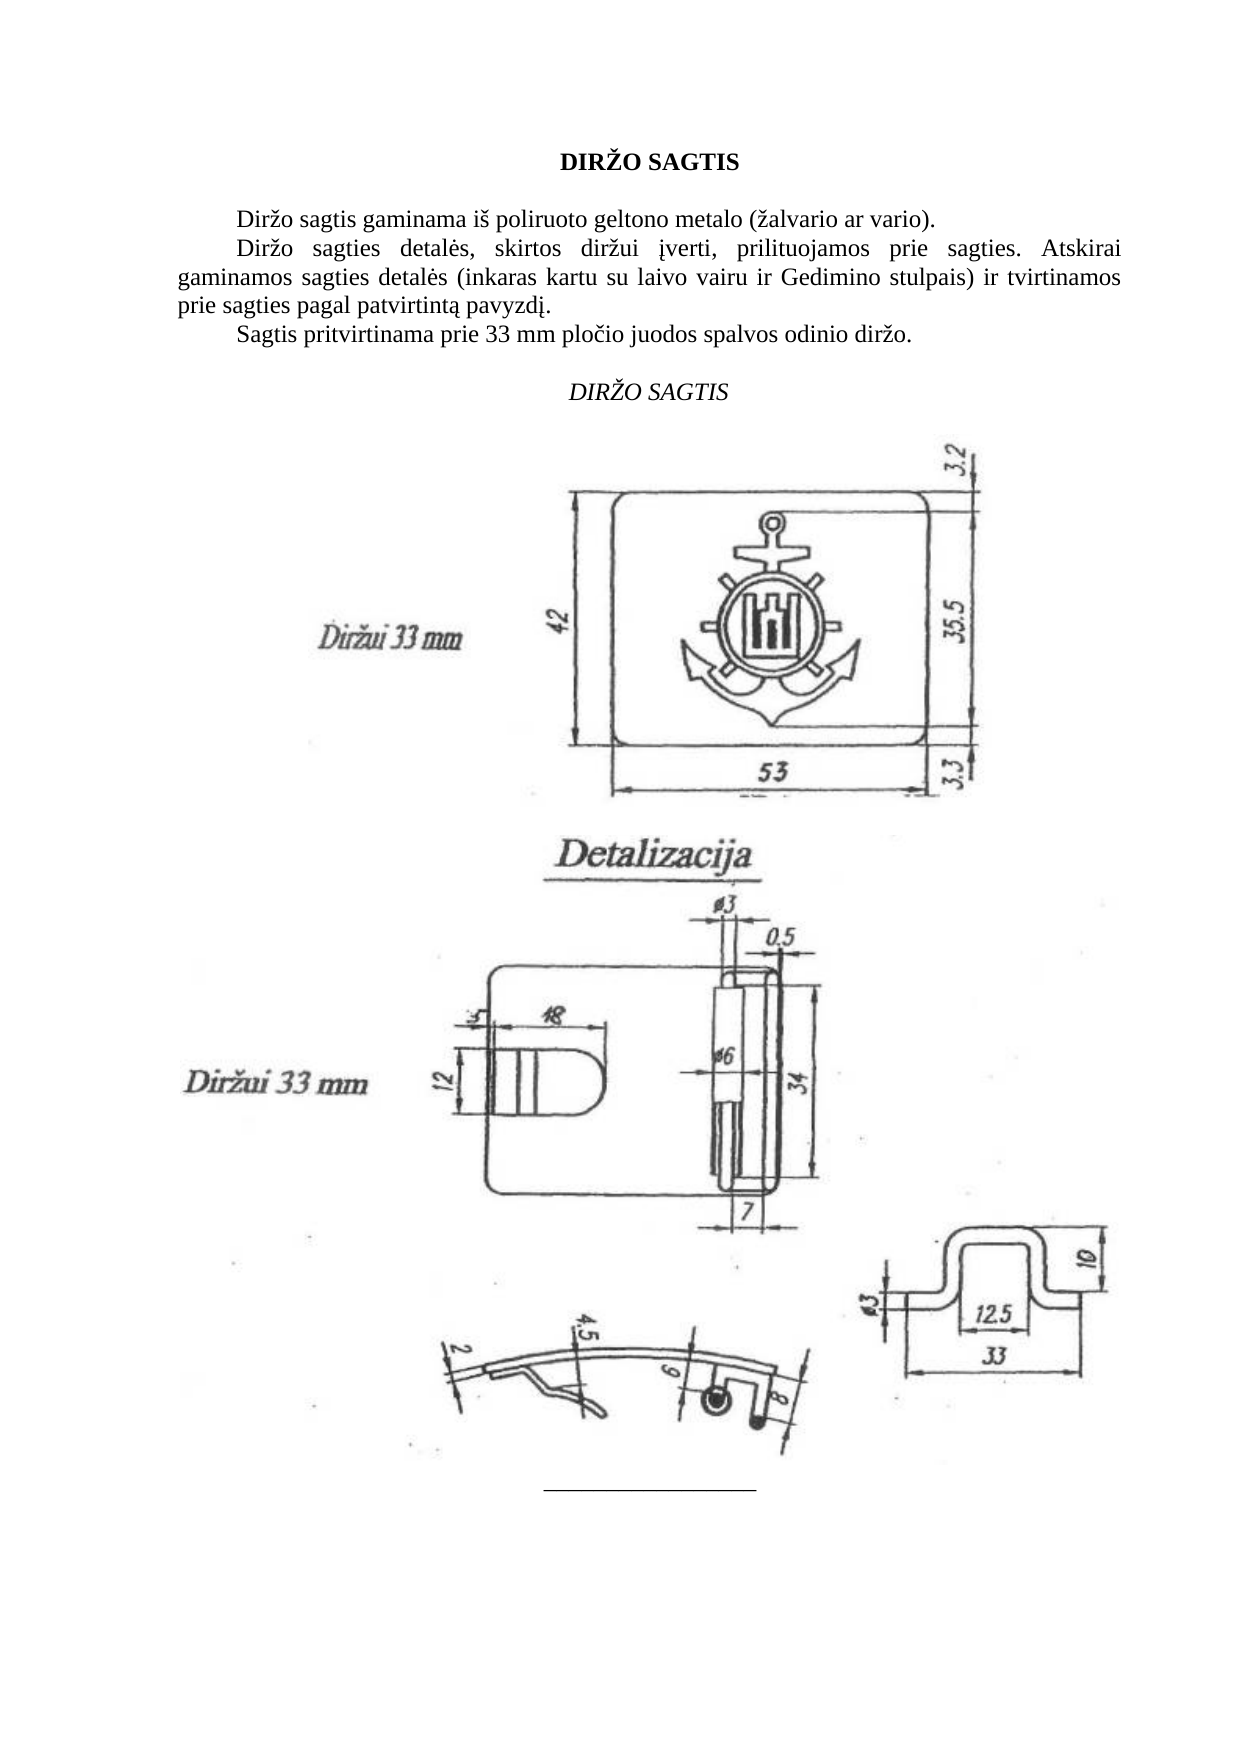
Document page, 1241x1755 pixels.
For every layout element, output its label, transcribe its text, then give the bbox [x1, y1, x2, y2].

text DIRŽO SAGTIS [177, 377, 1122, 406]
text Sagtis pritvirtinama prie 33 mm pločio juodos spalvos odinio diržo. [177, 319, 1122, 348]
text Diržo sagtis gaminama iš poliruoto geltono metalo (žalvario ar vario). [177, 204, 1122, 233]
text DIRŽO SAGTIS [177, 147, 1122, 176]
text Diržo sagties detalės, skirtos diržui įverti, prilituojamos prie sagties. Atskirai gaminamos sagties detalės (inkaras kartu su laivo vairu ir Gedimino stulpais) ir tvirtinamos prie sagties pagal patvirtintą pavyzdį. [177, 233, 1122, 319]
text _________________ [177, 1465, 1122, 1493]
